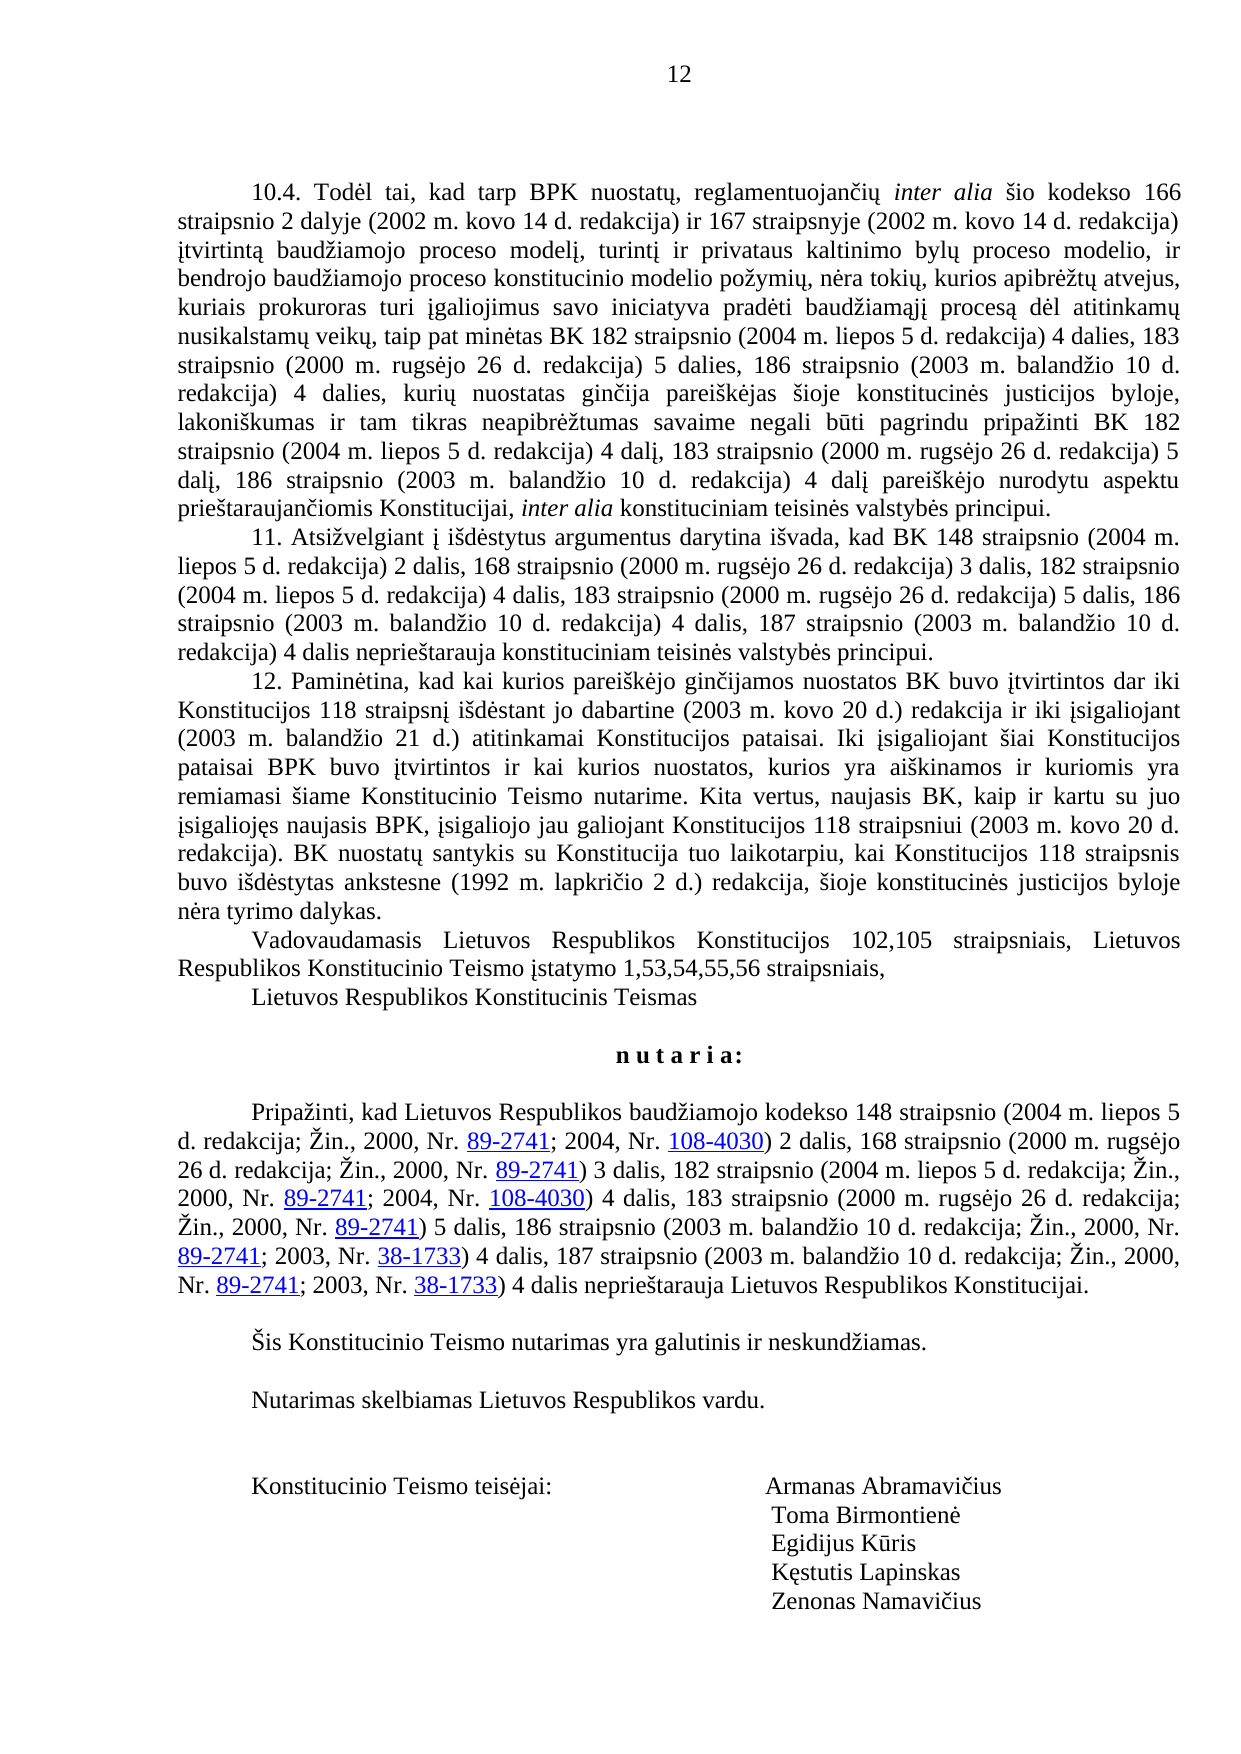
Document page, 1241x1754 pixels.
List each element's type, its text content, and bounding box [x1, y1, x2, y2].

text Pripažinti, kad Lietuvos Respublikos baudžiamojo kodekso 148 straipsnio (2004 m. liepos 5 d. redakcija; Žin., 2000, Nr. 89-2741; 2004, Nr. 108-4030) 2 dalis, 168 straipsnio (2000 m. rugsėjo 26 d. redakcija; Žin., 2000, Nr. 89-2741) 3 dalis, 182 straipsnio (2004 m. liepos 5 d. redakcija; Žin., 2000, Nr. 89-2741; 2004, Nr. 108-4030) 4 dalis, 183 straipsnio (2000 m. rugsėjo 26 d. redakcija; Žin., 2000, Nr. 89-2741) 5 dalis, 186 straipsnio (2003 m. balandžio 10 d. redakcija; Žin., 2000, Nr. 89-2741; 2003, Nr. 38-1733) 4 dalis, 187 straipsnio (2003 m. balandžio 10 d. redakcija; Žin., 2000, Nr. 89-2741; 2003, Nr. 38-1733) 4 dalis neprieštarauja Lietuvos Respublikos Konstitucijai. [177, 1097, 1181, 1298]
text Nutarimas skelbiamas Lietuvos Respublikos vardu. [177, 1385, 1181, 1413]
text Vadovaudamasis Lietuvos Respublikos Konstitucijos 102,105 straipsniais, Lietuvos Respublikos Konstitucinio Teismo įstatymo 1,53,54,55,56 straipsniais, [177, 925, 1181, 982]
text Egidijus Kūris [177, 1528, 1181, 1557]
text Kęstutis Lapinskas [177, 1557, 1181, 1586]
text nutaria: [177, 1040, 1181, 1068]
text Lietuvos Respublikos Konstitucinis Teismas [177, 982, 1181, 1011]
text Zenonas Namavičius [177, 1586, 1181, 1615]
text 10.4. Todėl tai, kad tarp BPK nuostatų, reglamentuojančių inter alia šio kodekso 166 straipsnio 2 dalyje (2002 m. kovo 14 d. redakcija) ir 167 straipsnyje (2002 m. kovo 14 d. redakcija) įtvirtintą baudžiamojo proceso modelį, turintį ir privataus kaltinimo bylų proceso modelio, ir bendrojo baudžiamojo proceso konstitucinio modelio požymių, nėra tokių, kurios apibrėžtų atvejus, kuriais prokuroras turi įgaliojimus savo iniciatyva pradėti baudžiamąjį procesą dėl atitinkamų nusikalstamų veikų, taip pat minėtas BK 182 straipsnio (2004 m. liepos 5 d. redakcija) 4 dalies, 183 straipsnio (2000 m. rugsėjo 26 d. redakcija) 5 dalies, 186 straipsnio (2003 m. balandžio 10 d. redakcija) 4 dalies, kurių nuostatas ginčija pareiškėjas šioje konstitucinės justicijos byloje, lakoniškumas ir tam tikras neapibrėžtumas savaime negali būti pagrindu pripažinti BK 182 straipsnio (2004 m. liepos 5 d. redakcija) 4 dalį, 183 straipsnio (2000 m. rugsėjo 26 d. redakcija) 5 dalį, 186 straipsnio (2003 m. balandžio 10 d. redakcija) 4 dalį pareiškėjo nurodytu aspektu prieštaraujančiomis Konstitucijai, inter alia konstituciniam teisinės valstybės principui. [177, 177, 1181, 522]
text 11. Atsižvelgiant į išdėstytus argumentus darytina išvada, kad BK 148 straipsnio (2004 m. liepos 5 d. redakcija) 2 dalis, 168 straipsnio (2000 m. rugsėjo 26 d. redakcija) 3 dalis, 182 straipsnio (2004 m. liepos 5 d. redakcija) 4 dalis, 183 straipsnio (2000 m. rugsėjo 26 d. redakcija) 5 dalis, 186 straipsnio (2003 m. balandžio 10 d. redakcija) 4 dalis, 187 straipsnio (2003 m. balandžio 10 d. redakcija) 4 dalis neprieštarauja konstituciniam teisinės valstybės principui. [177, 522, 1181, 666]
text Konstitucinio Teismo teisėjai: Armanas Abramavičius [177, 1471, 1181, 1500]
text Toma Birmontienė [177, 1500, 1181, 1528]
text 12. Paminėtina, kad kai kurios pareiškėjo ginčijamos nuostatos BK buvo įtvirtintos dar iki Konstitucijos 118 straipsnį išdėstant jo dabartine (2003 m. kovo 20 d.) redakcija ir iki įsigaliojant (2003 m. balandžio 21 d.) atitinkamai Konstitucijos pataisai. Iki įsigaliojant šiai Konstitucijos pataisai BPK buvo įtvirtintos ir kai kurios nuostatos, kurios yra aiškinamos ir kuriomis yra remiamasi šiame Konstitucinio Teismo nutarime. Kita vertus, naujasis BK, kaip ir kartu su juo įsigaliojęs naujasis BPK, įsigaliojo jau galiojant Konstitucijos 118 straipsniui (2003 m. kovo 20 d. redakcija). BK nuostatų santykis su Konstitucija tuo laikotarpiu, kai Konstitucijos 118 straipsnis buvo išdėstytas ankstesne (1992 m. lapkričio 2 d.) redakcija, šioje konstitucinės justicijos byloje nėra tyrimo dalykas. [177, 666, 1181, 925]
text Šis Konstitucinio Teismo nutarimas yra galutinis ir neskundžiamas. [177, 1327, 1181, 1356]
